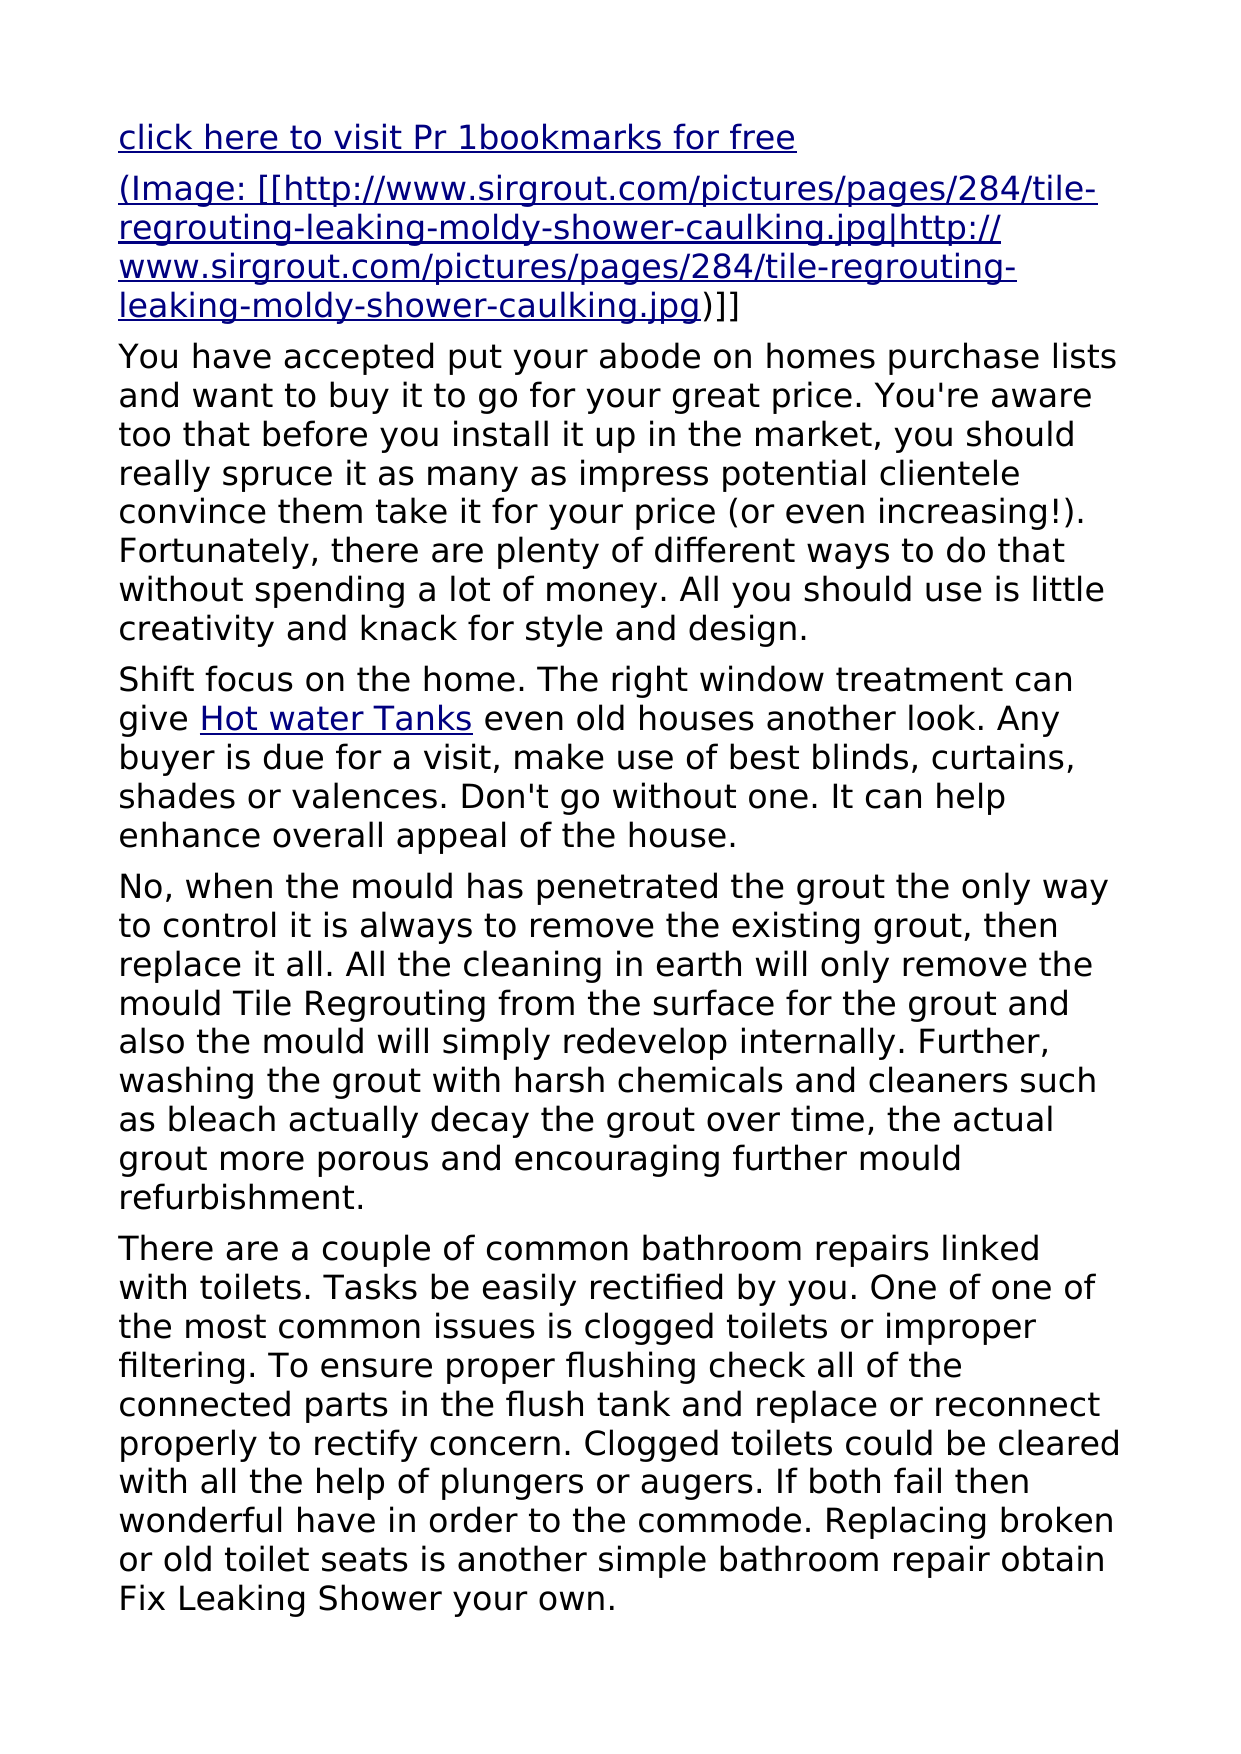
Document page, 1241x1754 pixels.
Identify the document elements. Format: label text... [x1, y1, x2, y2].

text Shift focus on the home. The right window treatment can give Hot water Tanks even old houses another look. Any buyer is due for a visit, make use of best blinds, curtains, shades or valences. Don't go without one. It can help enhance overall appeal of the house. [118, 661, 1122, 855]
text (Image: [[http://www.sirgrout.com/pictures/pages/284/tile-regrouting-leaking-moldy-shower-caulking.jpg|http://www.sirgrout.com/pictures/pages/284/tile-regrouting-leaking-moldy-shower-caulking.jpg)]] [118, 169, 1122, 325]
text There are a couple of common bathroom repairs linked with toilets. Tasks be easily rectified by you. One of one of the most common issues is clogged toilets or improper filtering. To ensure proper flushing check all of the connected parts in the flush tank and replace or reconnect properly to rectify concern. Clogged toilets could be cleared with all the help of plungers or augers. If both fail then wonderful have in order to the commode. Replacing broken or old toilet seats is another simple bathroom repair obtain Fix Leaking Shower your own. [118, 1230, 1122, 1618]
text No, when the mould has penetrated the grout the only way to control it is always to remove the existing grout, then replace it all. All the cleaning in earth will only remove the mould Tile Regrouting from the surface for the grout and also the mould will simply redevelop internally. Further, washing the grout with harsh chemicals and cleaners such as bleach actually decay the grout over time, the actual grout more porous and encouraging further mould refurbishment. [118, 867, 1122, 1217]
text You have accepted put your abode on homes purchase lists and want to buy it to go for your great price. You're aware too that before you install it up in the market, you should really spruce it as many as impress potential clientele convince them take it for your price (or even increasing!). Fortunately, there are plenty of different ways to do that without spending a lot of money. All you should use is little creativity and knack for style and design. [118, 337, 1122, 648]
text click here to visit Pr 1bookmarks for free [118, 118, 1122, 157]
